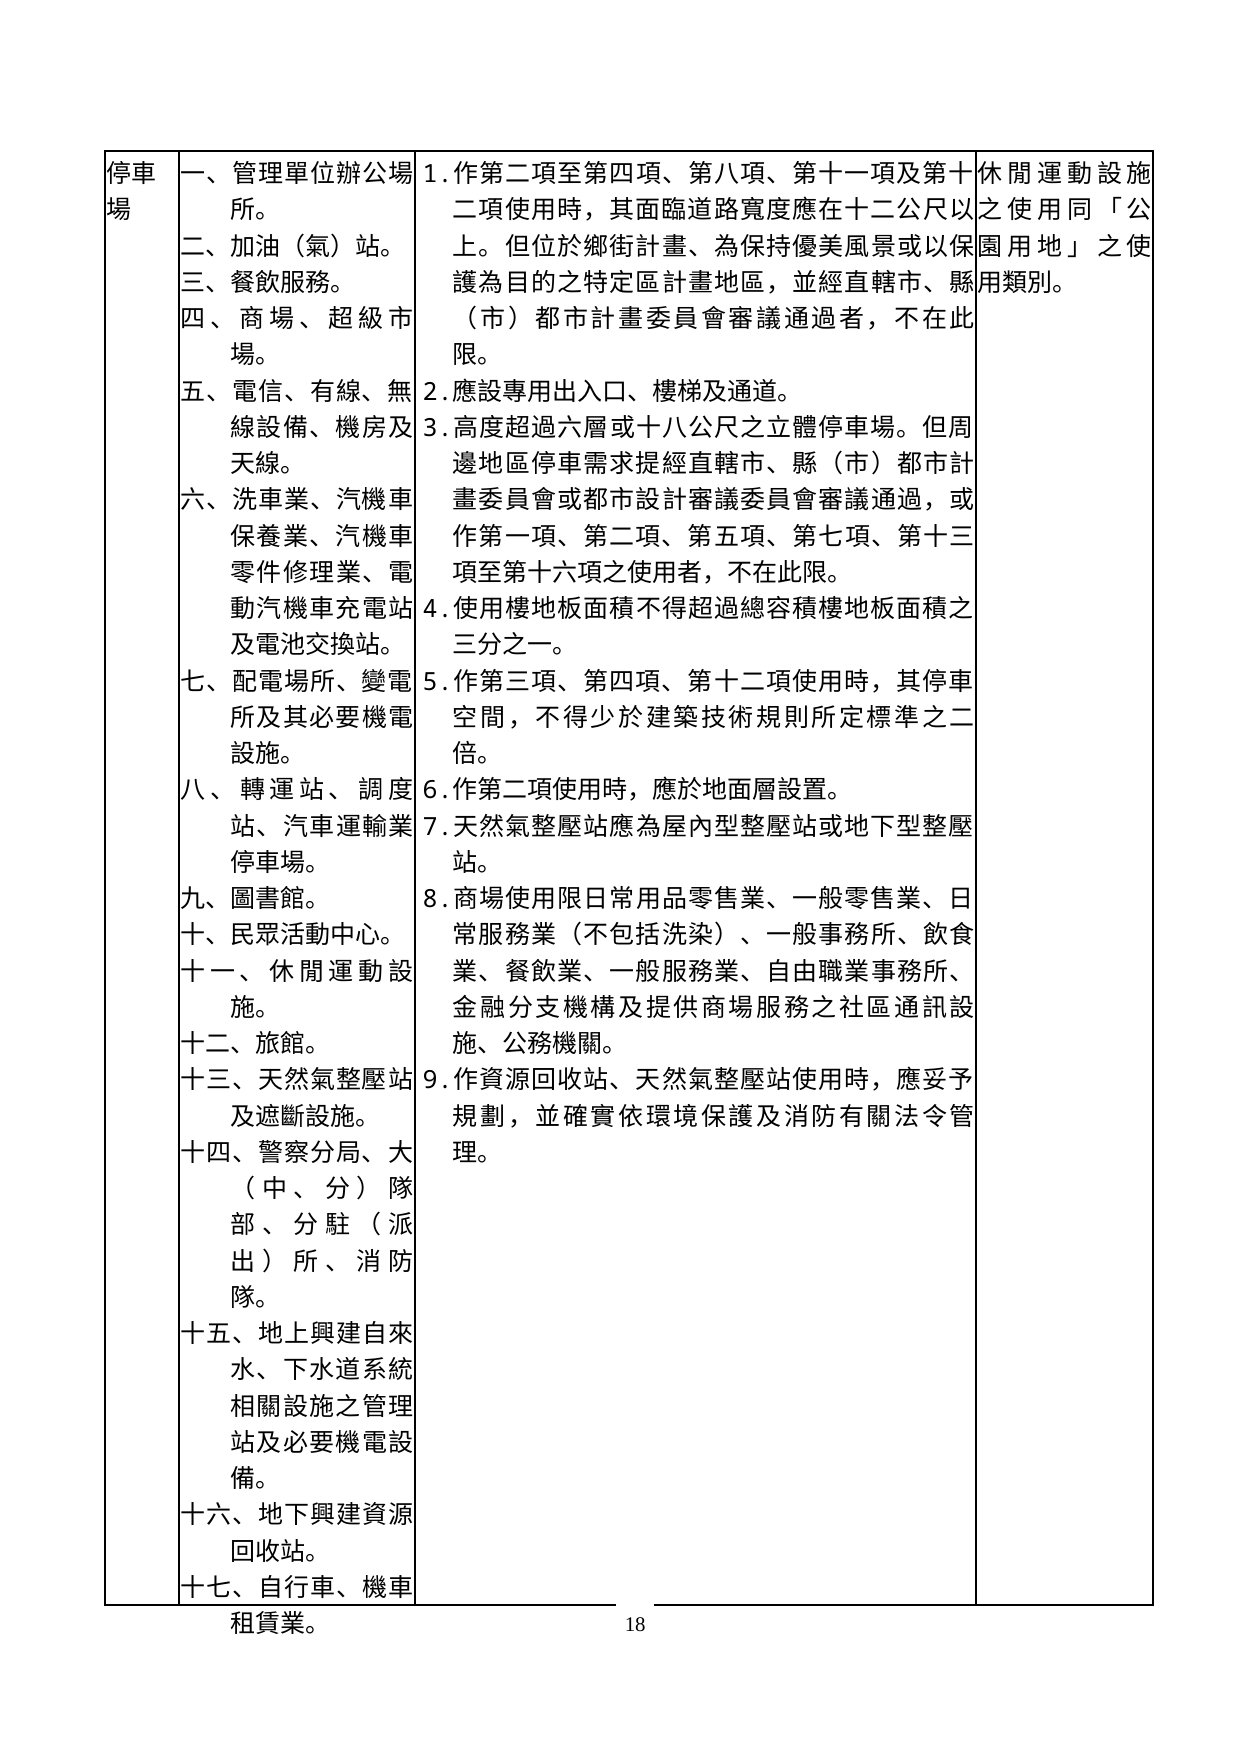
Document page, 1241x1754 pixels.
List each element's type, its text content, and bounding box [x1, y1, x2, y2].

table_cell 停車場 [106, 152, 178, 1604]
table_cell 1.作第二項至第四項、第八項、第十一項及第十二項使用時，其面臨道路寬度應在十二公尺以上。但位於鄉街計畫、為保持優美風景或以保護為目的之特定區計畫地區，並經直轄市、縣（市）都市計畫委員會審議通過者，不在此限。 2.應設專用出入口、樓梯及通道。 3.高度超過六層或十八公尺之立體停車場。但周邊地區停車需求提經直轄市、縣（市）都市計畫委員會或都市設計審議委員會審議通過，或作第一項、第二項、第五項、第七項、第十三項至第十六項之使用者，不在此限。 4.使用樓地板面積不得超過總容積樓地板面積之三分之一。 5.作第三項、第四項、第十二項使用時，其停車空間，不得少於建築技術規則所定標準之二倍。 6.作第二項使用時，應於地面層設置。 7.天然氣整壓站應為屋內型整壓站或地下型整壓站。 8.商場使用限日常用品零售業、一般零售業、日常服務業（不包括洗染）、一般事務所、飲食業、餐飲業、一般服務業、自由職業事務所、金融分支機構及提供商場服務之社區通訊設施、公務機關。 9.作資源回收站、天然氣整壓站使用時，應妥予規劃，並確實依環境保護及消防有關法令管理。 [416, 152, 975, 1604]
table_cell 一、管理單位辦公場所。 二、加油（氣）站。 三、餐飲服務。 四、商場、超級市場。 五、電信、有線、無線設備、機房及天線。 六、洗車業、汽機車保養業、汽機車零件修理業、電動汽機車充電站及電池交換站。 七、配電場所、變電所及其必要機電設施。 八、轉運站、調度站、汽車運輸業停車場。 九、圖書館。 十、民眾活動中心。 十一、休閒運動設施。 十二、旅館。 十三、天然氣整壓站及遮斷設施。 十四、警察分局、大（中、分）隊部、分駐（派出）所、消防隊。 十五、地上興建自來水、下水道系統相關設施之管理站及必要機電設備。 十六、地下興建資源回收站。 十七、自行車、機車租賃業。 [180, 152, 414, 1604]
table_cell 休閒運動設施之使用同「公園用地」之使用類別。 [977, 152, 1152, 1604]
